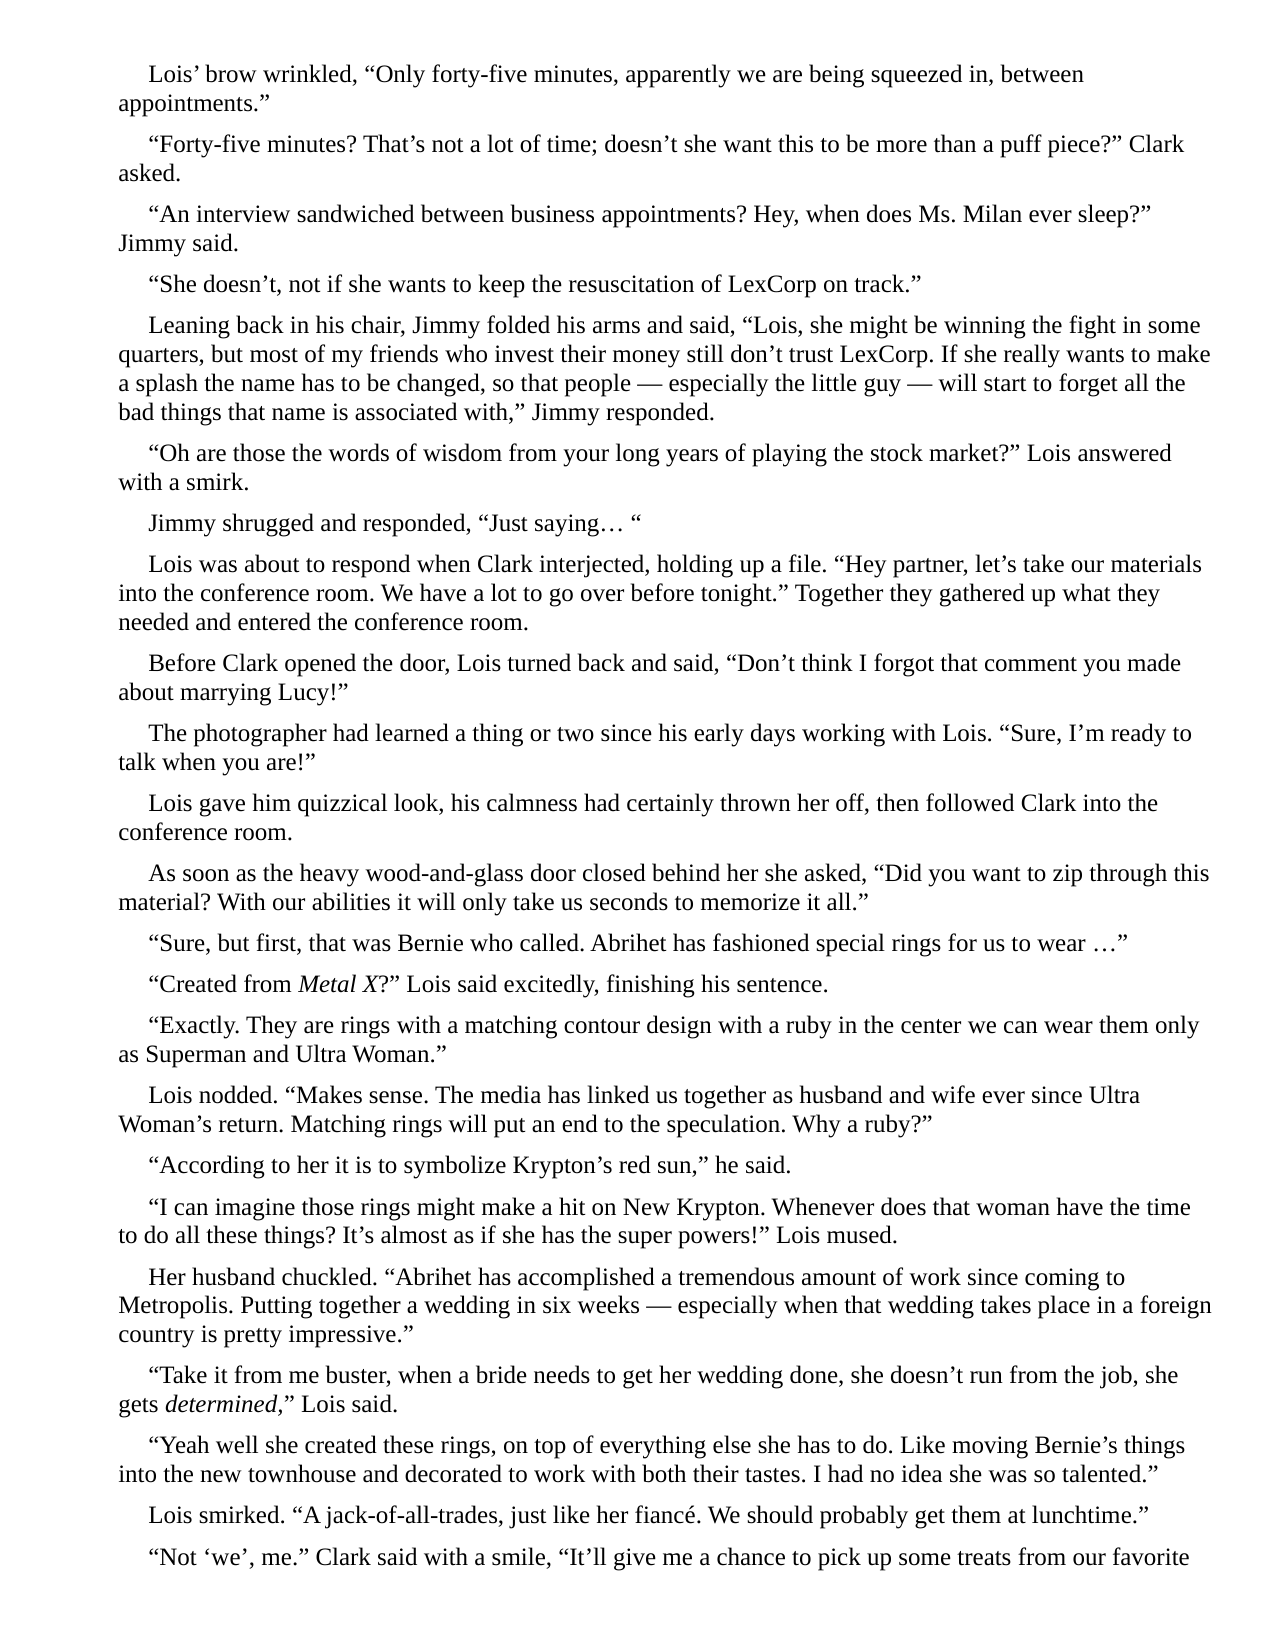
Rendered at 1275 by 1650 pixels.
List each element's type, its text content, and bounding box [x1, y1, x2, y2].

text “I can imagine those rings might make a hit on New Krypton. Whenever does that woman have the time to do all these things? It’s almost as if she has the super powers!” Lois mused. [118, 1192, 1216, 1249]
text Her husband chuckled. “Abrihet has accomplished a tremendous amount of work since coming to Metropolis. Putting together a wedding in six weeks — especially when that wedding takes place in a foreign country is pretty impressive.” [118, 1262, 1216, 1348]
text Leaning back in his chair, Jimmy folded his arms and said, “Lois, she might be winning the fight in some quarters, but most of my friends who invest their money still don’t trust LexCorp. If she really wants to make a splash the name has to be changed, so that people — especially the little guy — will start to forget all the bad things that name is associated with,” Jimmy responded. [118, 310, 1216, 425]
text Lois smirked. “A jack-of-all-trades, just like her fiancé. We should probably get them at lunchtime.” [118, 1500, 1216, 1529]
text Lois gave him quizzical look, his calmness had certainly thrown her off, then followed Clark into the conference room. [118, 788, 1216, 845]
text “Sure, but first, that was Bernie who called. Abrihet has fashioned special rings for us to wear …” [118, 928, 1216, 957]
text Lois nodded. “Makes sense. The media has linked us together as husband and wife ever since Ultra Woman’s return. Matching rings will put an end to the speculation. Why a ruby?” [118, 1080, 1216, 1138]
text Before Clark opened the door, Lois turned back and said, “Don’t think I forgot that comment you made about marrying Lucy!” [118, 648, 1216, 705]
text “She doesn’t, not if she wants to keep the resuscitation of LexCorp on track.” [118, 269, 1216, 298]
text “Take it from me buster, when a bride needs to get her wedding done, she doesn’t run from the job, she gets determined,” Lois said. [118, 1360, 1216, 1418]
text As soon as the heavy wood-and-glass door closed behind her she asked, “Did you want to zip through this material? With our abilities it will only take us seconds to memorize it all.” [118, 858, 1216, 915]
text “An interview sandwiched between business appointments? Hey, when does Ms. Milan ever sleep?” Jimmy said. [118, 199, 1216, 257]
text “According to her it is to symbolize Krypton’s red sun,” he said. [118, 1150, 1216, 1179]
text “Forty-five minutes? That’s not a lot of time; doesn’t she want this to be more than a puff piece?” Clark asked. [118, 129, 1216, 187]
text “Oh are those the words of wisdom from your long years of playing the stock market?” Lois answered with a smirk. [118, 438, 1216, 495]
text “Exactly. They are rings with a matching contour design with a ruby in the center we can wear them only as Superman and Ultra Woman.” [118, 1010, 1216, 1068]
text Jimmy shrugged and responded, “Just saying… “ [118, 508, 1216, 537]
text The photographer had learned a thing or two since his early days working with Lois. “Sure, I’m ready to talk when you are!” [118, 718, 1216, 775]
text Lois’ brow wrinkled, “Only forty-five minutes, apparently we are being squeezed in, between appointments.” [118, 59, 1216, 117]
text “Yeah well she created these rings, on top of everything else she has to do. Like moving Bernie’s things into the new townhouse and decorated to work with both their tastes. I had no idea she was so talented.” [118, 1430, 1216, 1488]
text “Created from Metal X?” Lois said excitedly, finishing his sentence. [118, 969, 1216, 998]
text Lois was about to respond when Clark interjected, holding up a file. “Hey partner, let’s take our materials into the conference room. We have a lot to go over before tonight.” Together they gathered up what they needed and entered the conference room. [118, 549, 1216, 635]
text “Not ‘we’, me.” Clark said with a smile, “It’ll give me a chance to pick up some treats from our favorite [118, 1542, 1216, 1570]
